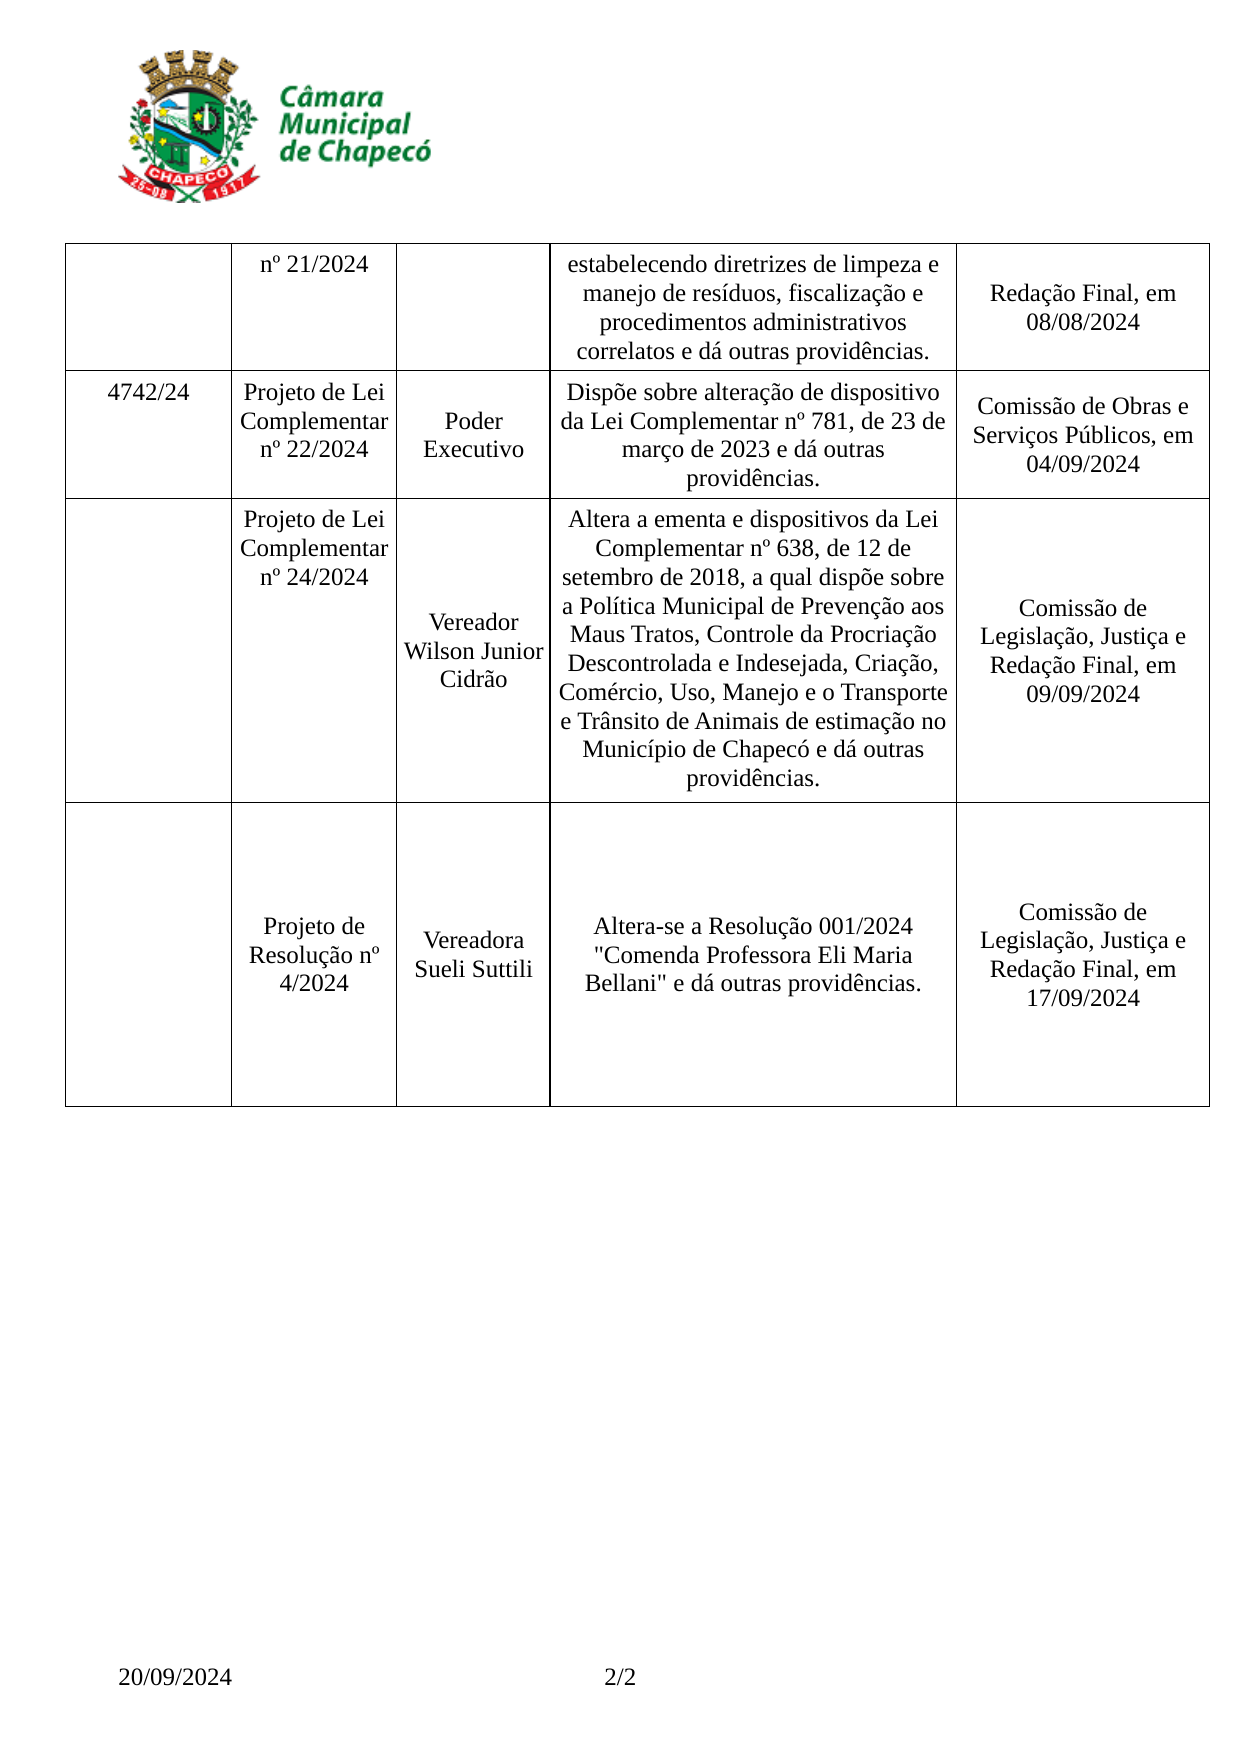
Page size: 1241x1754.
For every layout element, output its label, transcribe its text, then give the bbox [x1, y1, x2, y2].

table_cell Comissão de Legislação, Justiça e Redação Final, em 09/09/2024 [957, 499, 1209, 802]
table_cell Redação Final, em 08/08/2024 [957, 244, 1209, 370]
table_cell Vereadora Sueli Suttili [397, 803, 549, 1106]
table_cell Altera-se a Resolução 001/2024 "Comenda Professora Eli Maria Bellani" e dá outras providências. [551, 803, 956, 1106]
table_cell Projeto de Lei Complementar nº 24/2024 [232, 499, 396, 802]
table_cell Comissão de Obras e Serviços Públicos, em 04/09/2024 [957, 371, 1209, 498]
table_cell Vereador Wilson Junior Cidrão [397, 499, 549, 802]
table_cell [66, 244, 231, 370]
table_cell nº 21/2024 [232, 244, 396, 370]
table_cell estabelecendo diretrizes de limpeza e manejo de resíduos, fiscalização e procedimentos administrativos correlatos e dá outras providências. [551, 244, 956, 370]
table_cell Comissão de Legislação, Justiça e Redação Final, em 17/09/2024 [957, 803, 1209, 1106]
table_cell Altera a ementa e dispositivos da Lei Complementar nº 638, de 12 de setembro de 2018, a qual dispõe sobre a Política Municipal de Prevenção aos Maus Tratos, Controle da Procriação Descontrolada e Indesejada, Criação, Comércio, Uso, Manejo e o Transporte e Trânsito de Animais de estimação no Município de Chapecó e dá outras providências. [551, 499, 956, 802]
table_cell [66, 499, 231, 802]
table_cell Projeto de Resolução nº 4/2024 [232, 803, 396, 1106]
table_cell [397, 244, 549, 370]
picture [118, 50, 431, 203]
table_cell 4742/24 [66, 371, 231, 498]
table_cell Dispõe sobre alteração de dispositivo da Lei Complementar nº 781, de 23 de março de 2023 e dá outras providências. [551, 371, 956, 498]
table_cell Projeto de Lei Complementar nº 22/2024 [232, 371, 396, 498]
table_cell Poder Executivo [397, 371, 549, 498]
table_cell [66, 803, 231, 1106]
